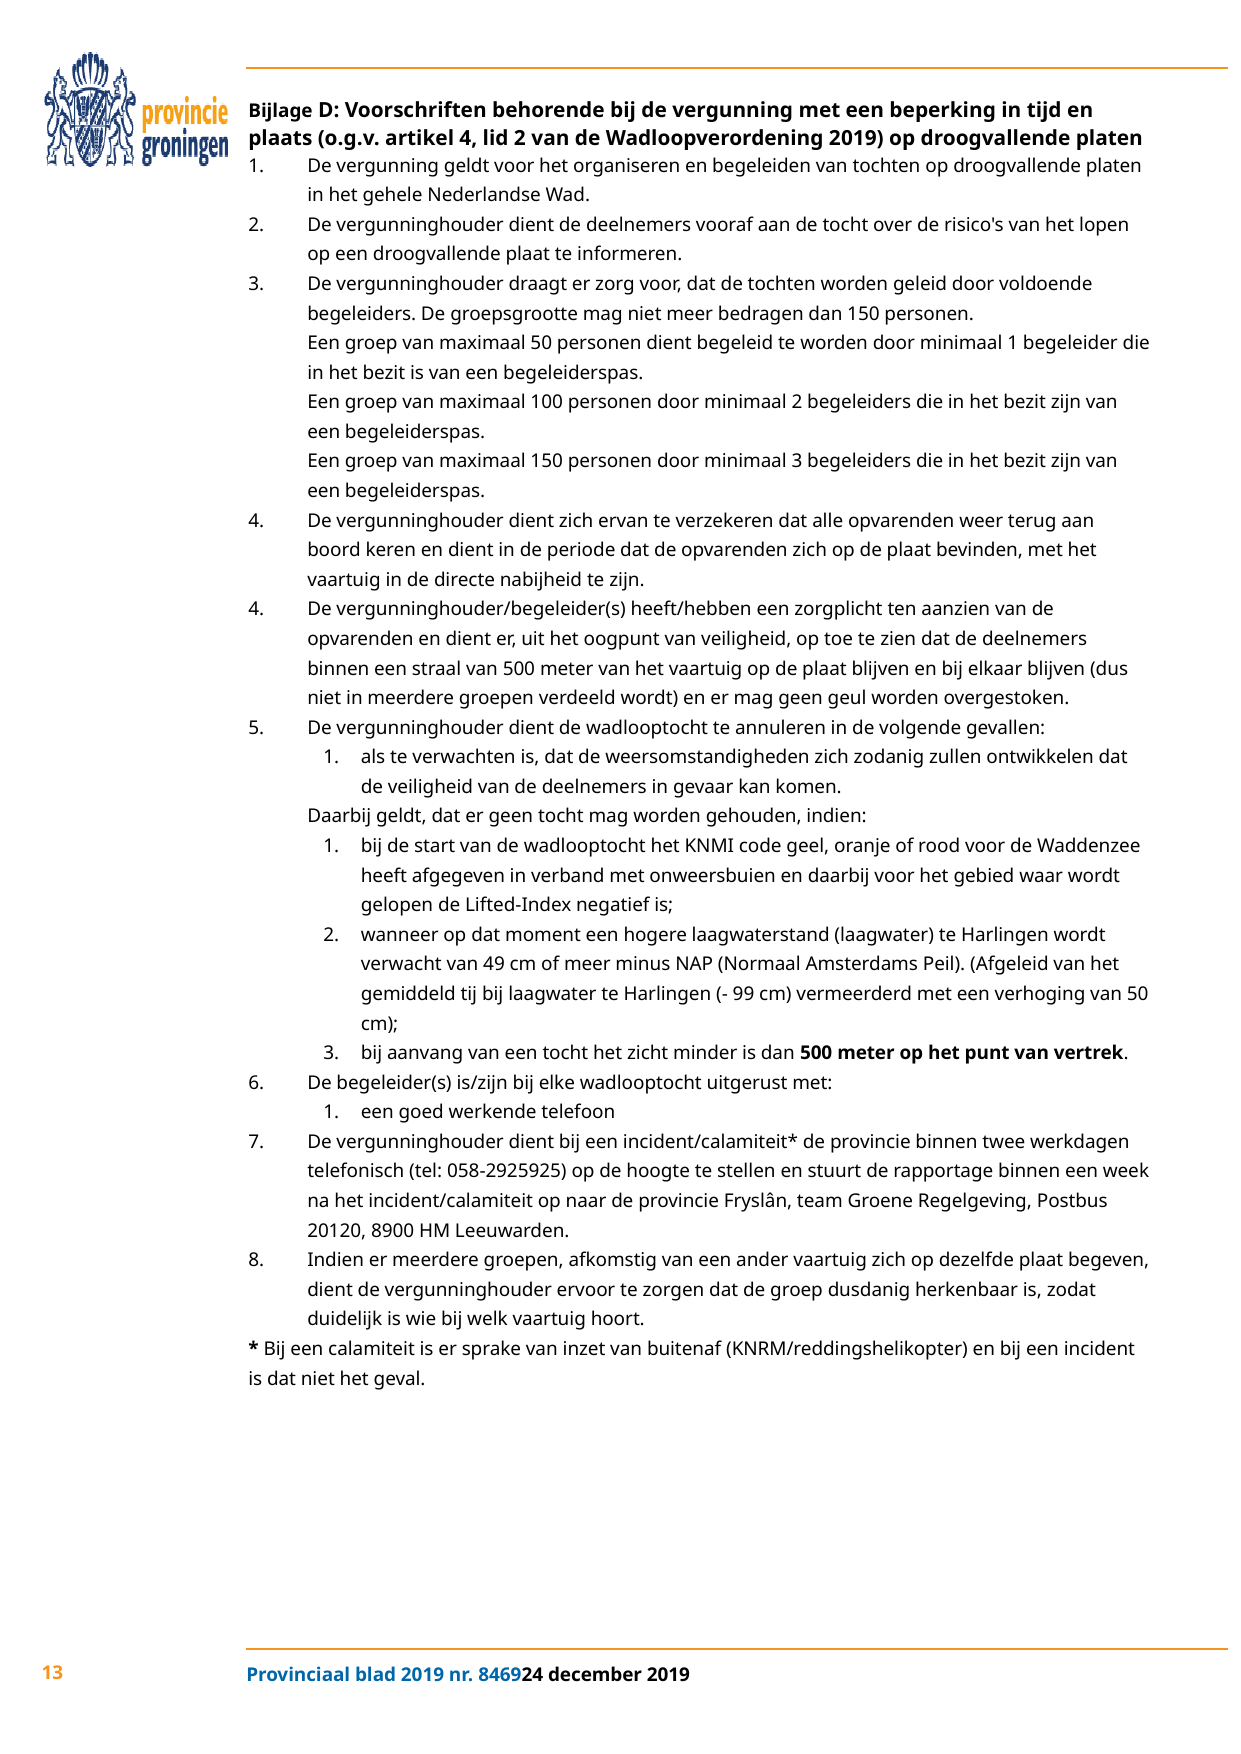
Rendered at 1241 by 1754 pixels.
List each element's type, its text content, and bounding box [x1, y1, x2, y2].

list De vergunninghouder dient de wadlooptocht te annuleren in de volgende gevallen: [248, 714, 1152, 739]
list een goed werkende telefoon [323, 1098, 1152, 1124]
list bij aanvang van een tocht het zicht minder is dan 500 meter op het punt van vertrek. [323, 1039, 1152, 1065]
list De vergunninghouder dient bij een incident/calamiteit* de provincie binnen twee werkdagen telefonisch (tel: 058-2925925) op de hoogte te stellen en stuurt de rapportage binnen een week na het incident/calamiteit op naar de provincie Fryslân, team Groene Regelgeving, Postbus 20120, 8900 HM Leeuwarden. [248, 1128, 1152, 1242]
list Daarbij geldt, dat er geen tocht mag worden gehouden, indien: [248, 803, 1152, 828]
list bij de start van de wadlooptocht het KNMI code geel, oranje of rood voor de Waddenzee heeft afgegeven in verband met onweersbuien en daarbij voor het gebied waar wordt gelopen de Lifted-Index negatief is; [323, 832, 1152, 917]
text * Bij een calamiteit is er sprake van inzet van buitenaf (KNRM/reddingshelikopter) en bij een incident is dat niet het geval. [248, 1335, 1152, 1390]
list wanneer op dat moment een hogere laagwaterstand (laagwater) te Harlingen wordt verwacht van 49 cm of meer minus NAP (Normaal Amsterdams Peil). (Afgeleid van het gemiddeld tij bij laagwater te Harlingen (- 99 cm) vermeerderd met een verhoging van 50 cm); [323, 921, 1152, 1035]
list Een groep van maximaal 100 personen door minimaal 2 begeleiders die in het bezit zijn van een begeleiderspas. [248, 388, 1152, 444]
list Indien er meerdere groepen, afkomstig van een ander vaartuig zich op dezelfde plaat begeven, dient de vergunninghouder ervoor te zorgen dat de groep dusdanig herkenbaar is, zodat duidelijk is wie bij welk vaartuig hoort. [248, 1246, 1152, 1331]
picture [41, 47, 231, 172]
list De begeleider(s) is/zijn bij elke wadlooptocht uitgerust met: [248, 1069, 1152, 1094]
list De vergunninghouder dient de deelnemers vooraf aan de tocht over de risico's van het lopen op een droogvallende plaat te informeren. [248, 211, 1152, 266]
list De vergunninghouder dient zich ervan te verzekeren dat alle opvarenden weer terug aan boord keren en dient in de periode dat de opvarenden zich op de plaat bevinden, met het vaartuig in de directe nabijheid te zijn. [248, 507, 1152, 592]
list De vergunning geldt voor het organiseren en begeleiden van tochten op droogvallende platen in het gehele Nederlandse Wad. [248, 152, 1152, 207]
list als te verwachten is, dat de weersomstandigheden zich zodanig zullen ontwikkelen dat de veiligheid van de deelnemers in gevaar kan komen. [323, 743, 1152, 799]
list De vergunninghouder draagt er zorg voor, dat de tochten worden geleid door voldoende begeleiders. De groepsgrootte mag niet meer bedragen dan 150 personen. [248, 270, 1152, 325]
list De vergunninghouder/begeleider(s) heeft/hebben een zorgplicht ten aanzien van de opvarenden en dient er, uit het oogpunt van veiligheid, op toe te zien dat de deelnemers binnen een straal van 500 meter van het vaartuig op de plaat blijven en bij elkaar blijven (dus niet in meerdere groepen verdeeld wordt) en er mag geen geul worden overgestoken. [248, 596, 1152, 710]
text Bijlage D: Voorschriften behorende bij de vergunning met een beperking in tijd en plaats (o.g.v. artikel 4, lid 2 van de Wadloopverordening 2019) op droogvallende platen [248, 95, 1152, 152]
list Een groep van maximaal 50 personen dient begeleid te worden door minimaal 1 begeleider die in het bezit is van een begeleiderspas. [248, 329, 1152, 384]
list Een groep van maximaal 150 personen door minimaal 3 begeleiders die in het bezit zijn van een begeleiderspas. [248, 448, 1152, 503]
